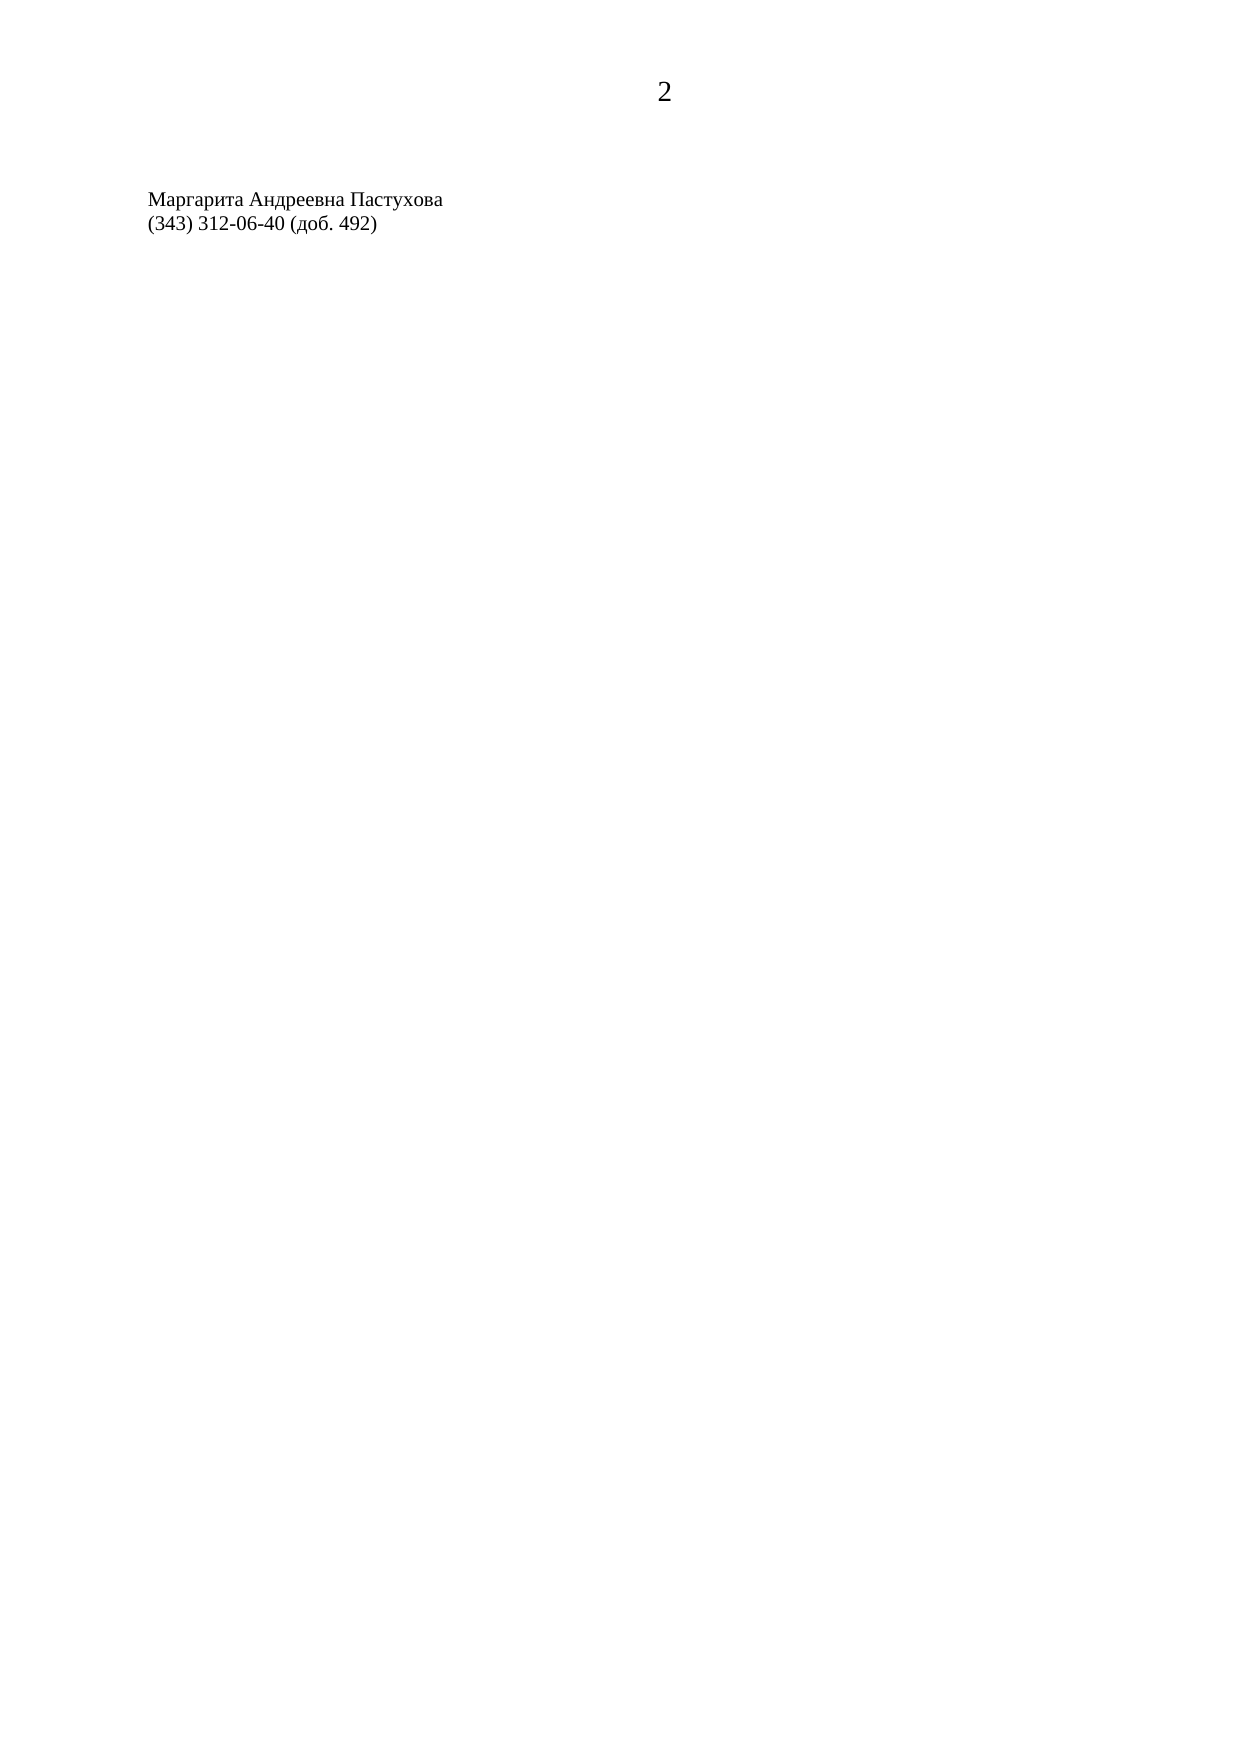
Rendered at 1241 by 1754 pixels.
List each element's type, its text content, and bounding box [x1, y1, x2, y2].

text (343) 312-06-40 (доб. 492) [148, 211, 1181, 235]
text Маргарита Андреевна Пастухова [148, 187, 1181, 211]
